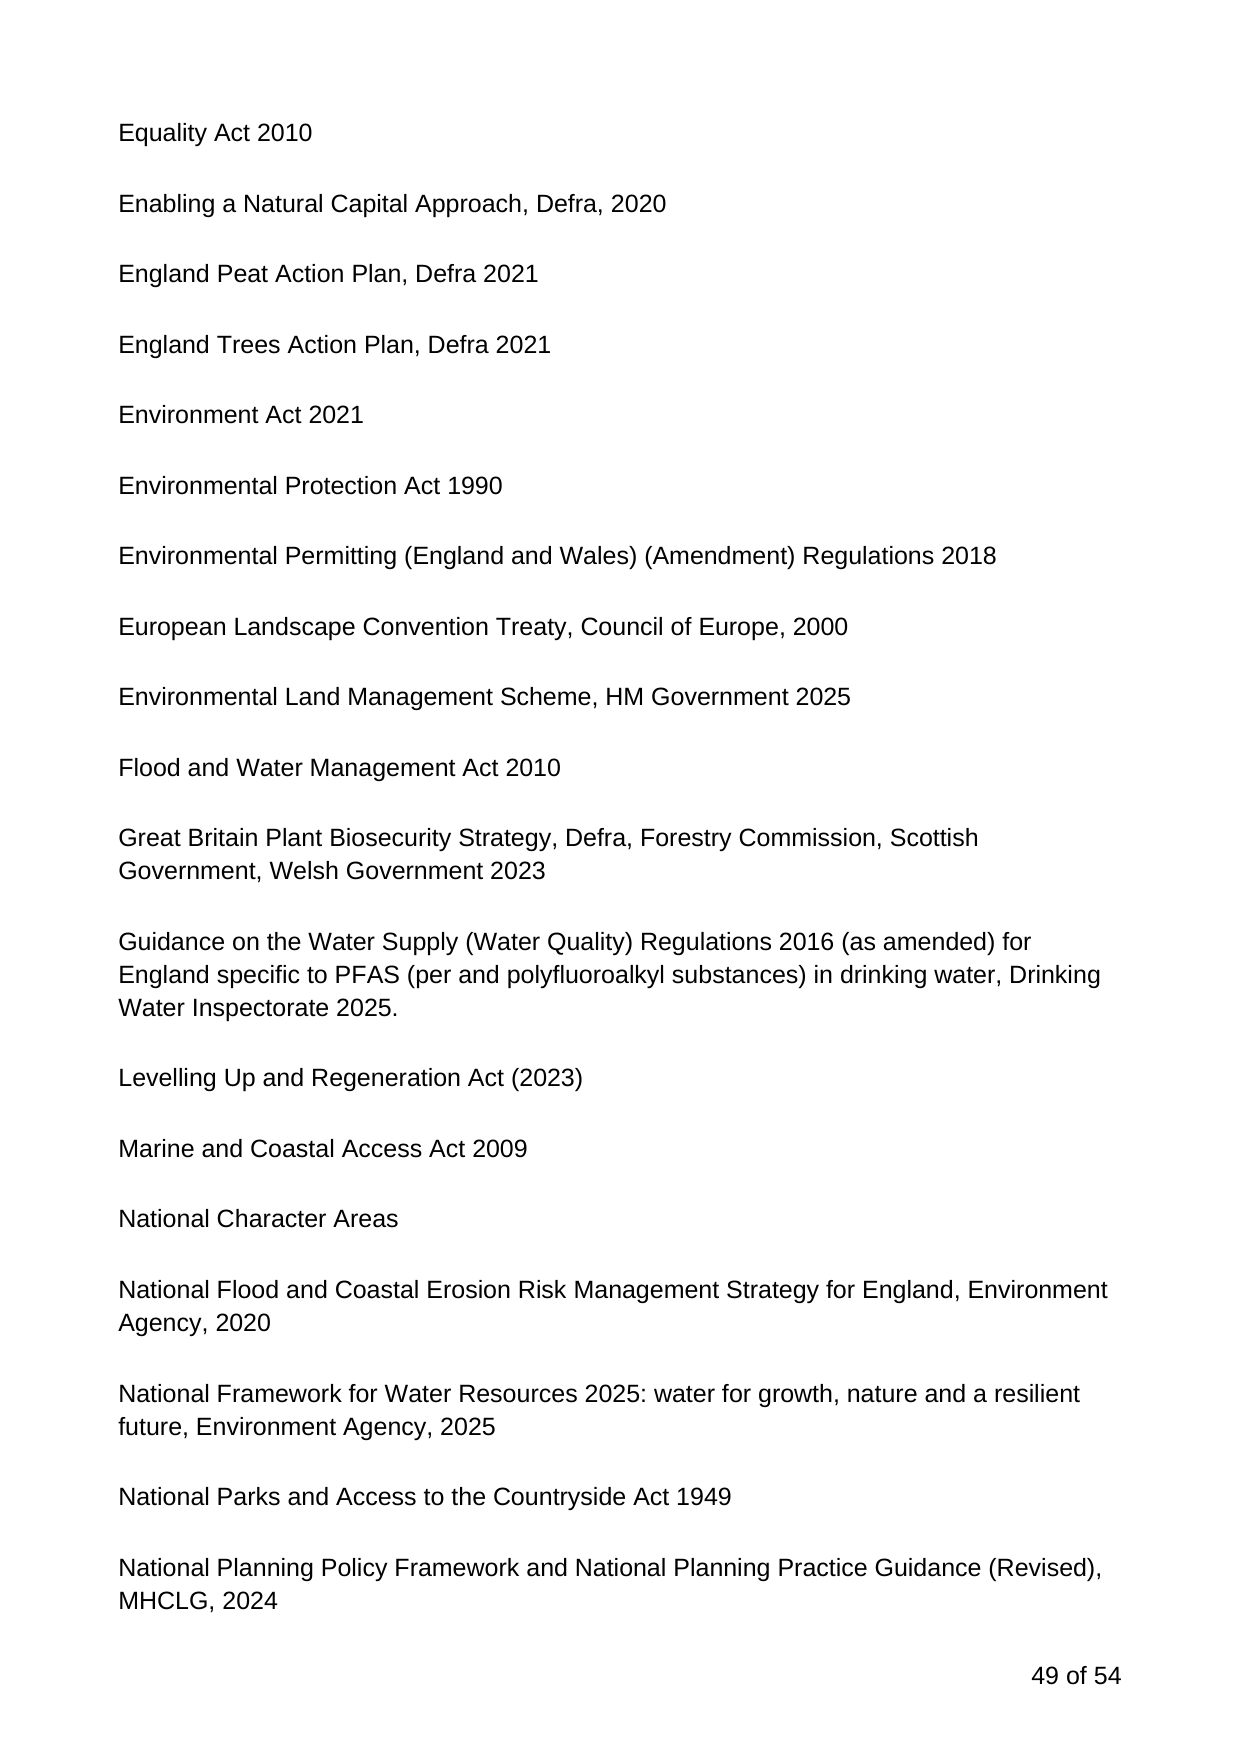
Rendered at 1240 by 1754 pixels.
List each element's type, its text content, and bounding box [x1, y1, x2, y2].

text National Parks and Access to the Countryside Act 1949 [118, 1482, 1121, 1511]
text Marine and Coastal Access Act 2009 [118, 1134, 1121, 1163]
text Levelling Up and Regeneration Act (2023) [118, 1063, 1121, 1092]
text Equality Act 2010 [118, 118, 1121, 147]
text National Planning Policy Framework and National Planning Practice Guidance (Revised), MHCLG, 2024 [118, 1553, 1121, 1614]
text Environmental Protection Act 1990 [118, 471, 1121, 499]
text Enabling a Natural Capital Approach, Defra, 2020 [118, 189, 1121, 217]
text National Flood and Coastal Erosion Risk Management Strategy for England, Environment Agency, 2020 [118, 1275, 1121, 1337]
text European Landscape Convention Treaty, Council of Europe, 2000 [118, 612, 1121, 641]
text Great Britain Plant Biosecurity Strategy, Defra, Forestry Commission, Scottish Government, Welsh Government 2023 [118, 823, 1121, 885]
text Guidance on the Water Supply (Water Quality) Regulations 2016 (as amended) for England specific to PFAS (per and polyfluoroalkyl substances) in drinking water, Drinking Water Inspectorate 2025. [118, 927, 1121, 1022]
text Environmental Land Management Scheme, HM Government 2025 [118, 682, 1121, 711]
text England Trees Action Plan, Defra 2021 [118, 330, 1121, 358]
text Flood and Water Management Act 2010 [118, 753, 1121, 782]
text England Peat Action Plan, Defra 2021 [118, 259, 1121, 288]
text National Framework for Water Resources 2025: water for growth, nature and a resilient future, Environment Agency, 2025 [118, 1378, 1121, 1440]
text Environment Act 2021 [118, 400, 1121, 429]
text Environmental Permitting (England and Wales) (Amendment) Regulations 2018 [118, 541, 1121, 570]
text National Character Areas [118, 1204, 1121, 1233]
